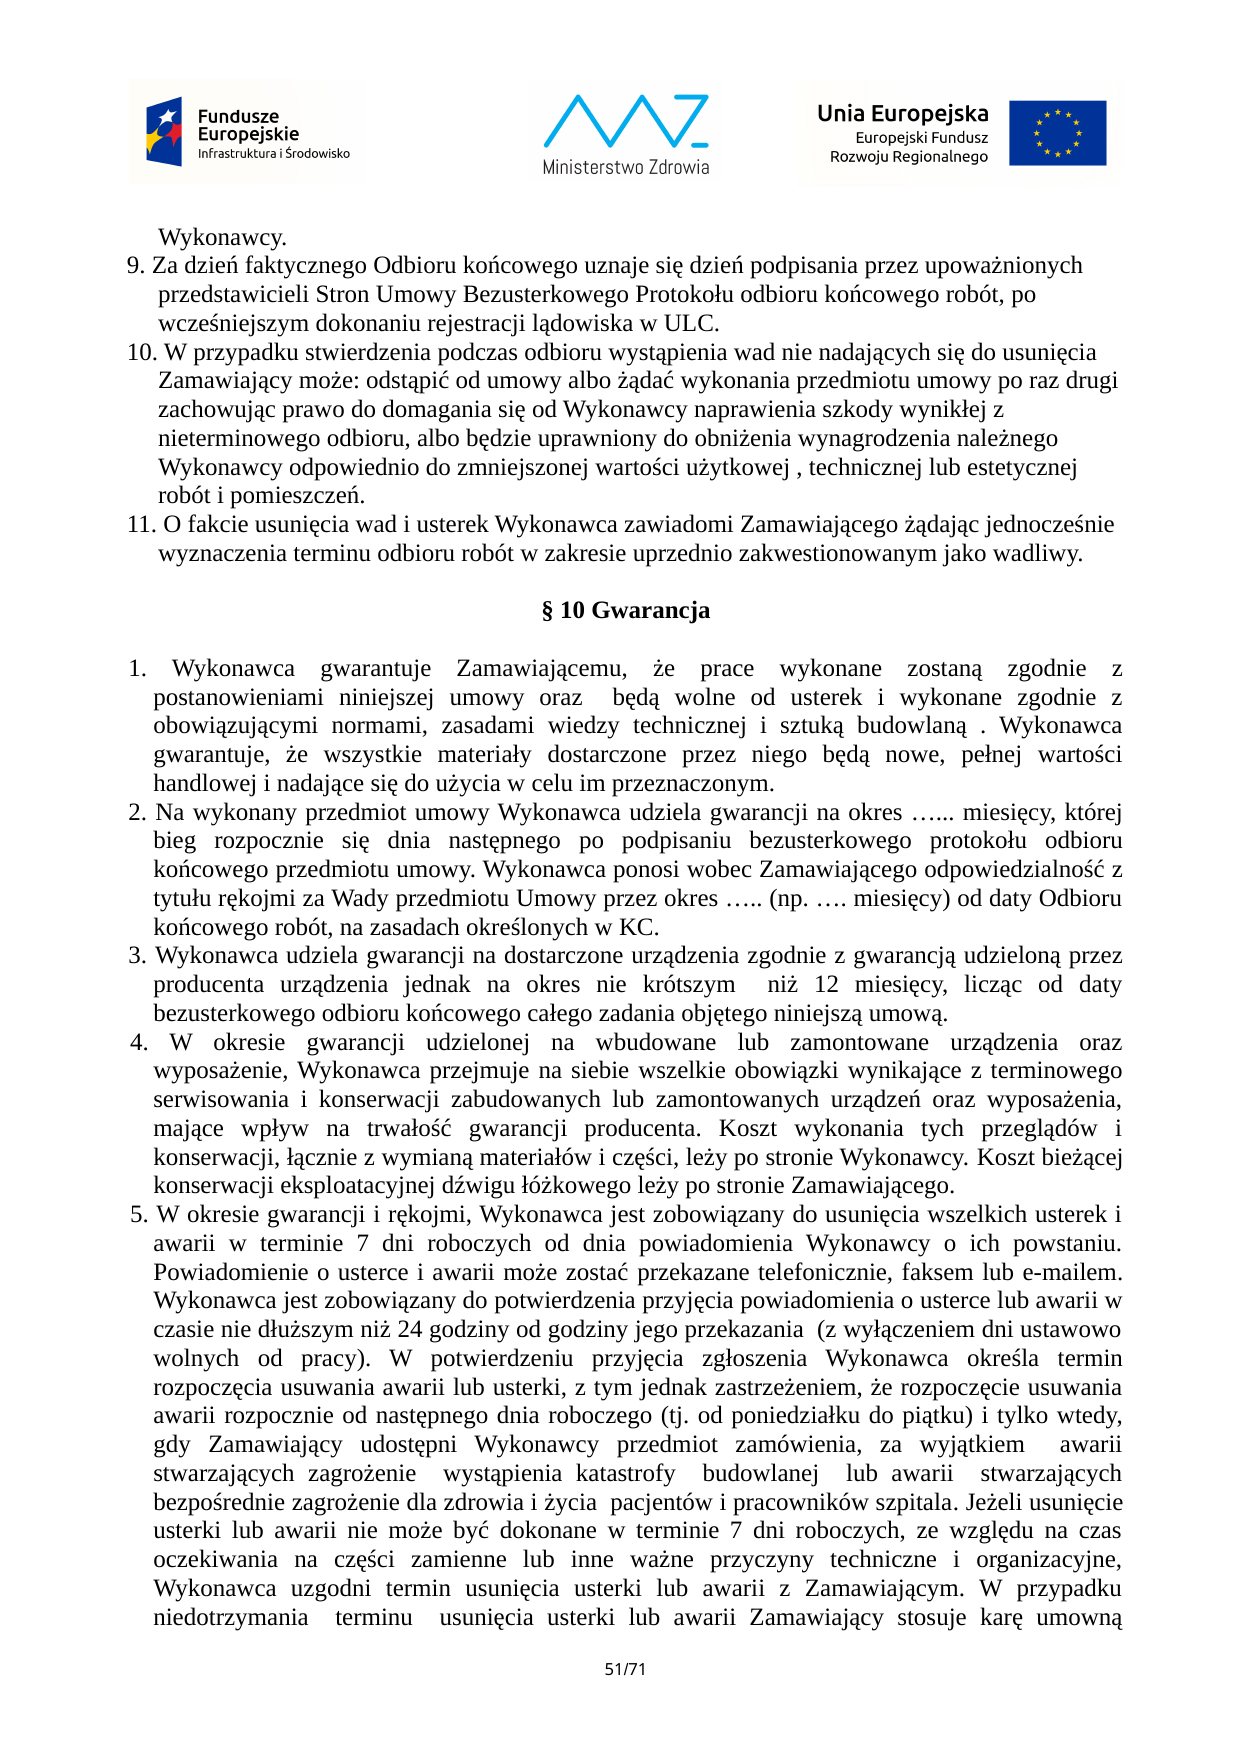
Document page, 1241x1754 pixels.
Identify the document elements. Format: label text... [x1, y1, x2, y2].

text § 10 Gwarancja [128, 595, 1123, 624]
text 1. Wykonawca gwarantuje Zamawiającemu, że prace wykonane zostaną zgodnie z postanowieniami niniejszej umowy oraz będą wolne od usterek i wykonane zgodnie z obowiązującymi normami, zasadami wiedzy technicznej i sztuką budowlaną . Wykonawca gwarantuje, że wszystkie materiały dostarczone przez niego będą nowe, pełnej wartości handlowej i nadające się do użycia w celu im przeznaczonym. [128, 653, 1123, 797]
text 4. W okresie gwarancji udzielonej na wbudowane lub zamontowane urządzenia oraz wyposażenie, Wykonawca przejmuje na siebie wszelkie obowiązki wynikające z terminowego serwisowania i konserwacji zabudowanych lub zamontowanych urządzeń oraz wyposażenia, mające wpływ na trwałość gwarancji producenta. Koszt wykonania tych przeglądów i konserwacji, łącznie z wymianą materiałów i części, leży po stronie Wykonawcy. Koszt bieżącej konserwacji eksploatacyjnej dźwigu łóżkowego leży po stronie Zamawiającego. [130, 1027, 1123, 1199]
text 10. W przypadku stwierdzenia podczas odbioru wystąpienia wad nie nadających się do usunięcia Zamawiający może: odstąpić od umowy albo żądać wykonania przedmiotu umowy po raz drugi zachowując prawo do domagania się od Wykonawcy naprawienia szkody wynikłej z nieterminowego odbioru, albo będzie uprawniony do obniżenia wynagrodzenia należnego Wykonawcy odpowiednio do zmniejszonej wartości użytkowej , technicznej lub estetycznej robót i pomieszczeń. [127, 337, 1123, 509]
text 11. O fakcie usunięcia wad i usterek Wykonawca zawiadomi Zamawiającego żądając jednocześnie wyznaczenia terminu odbioru robót w zakresie uprzednio zakwestionowanym jako wadliwy. [127, 509, 1123, 567]
text 2. Na wykonany przedmiot umowy Wykonawca udziela gwarancji na okres …... miesięcy, której bieg rozpocznie się dnia następnego po podpisaniu bezusterkowego protokołu odbioru końcowego przedmiotu umowy. Wykonawca ponosi wobec Zamawiającego odpowiedzialność z tytułu rękojmi za Wady przedmiotu Umowy przez okres ….. (np. …. miesięcy) od daty Odbioru końcowego robót, na zasadach określonych w KC. [128, 797, 1123, 940]
text 5. W okresie gwarancji i rękojmi, Wykonawca jest zobowiązany do usunięcia wszelkich usterek i awarii w terminie 7 dni roboczych od dnia powiadomienia Wykonawcy o ich powstaniu. Powiadomienie o usterce i awarii może zostać przekazane telefonicznie, faksem lub e-mailem. Wykonawca jest zobowiązany do potwierdzenia przyjęcia powiadomienia o usterce lub awarii w czasie nie dłuższym niż 24 godziny od godziny jego przekazania (z wyłączeniem dni ustawowo wolnych od pracy). W potwierdzeniu przyjęcia zgłoszenia Wykonawca określa termin rozpoczęcia usuwania awarii lub usterki, z tym jednak zastrzeżeniem, że rozpoczęcie usuwania awarii rozpocznie od następnego dnia roboczego (tj. od poniedziałku do piątku) i tylko wtedy, gdy Zamawiający udostępni Wykonawcy przedmiot zamówienia, za wyjątkiem awarii stwarzających zagrożenie wystąpienia katastrofy budowlanej lub awarii stwarzających bezpośrednie zagrożenie dla zdrowia i życia pacjentów i pracowników szpitala. Jeżeli usunięcie usterki lub awarii nie może być dokonane w terminie 7 dni roboczych, ze względu na czas oczekiwania na części zamienne lub inne ważne przyczyny techniczne i organizacyjne, Wykonawca uzgodni termin usunięcia usterki lub awarii z Zamawiającym. W przypadku niedotrzymania terminu usunięcia usterki lub awarii Zamawiający stosuje karę umowną [130, 1199, 1123, 1630]
text 3. Wykonawca udziela gwarancji na dostarczone urządzenia zgodnie z gwarancją udzieloną przez producenta urządzenia jednak na okres nie krótszym niż 12 miesięcy, licząc od daty bezusterkowego odbioru końcowego całego zadania objętego niniejszą umową. [128, 940, 1123, 1027]
picture [797, 79, 1124, 187]
text Wykonawcy. [127, 222, 1123, 250]
text 9. Za dzień faktycznego Odbioru końcowego uznaje się dzień podpisania przez upoważnionych przedstawicieli Stron Umowy Bezusterkowego Protokołu odbioru końcowego robót, po wcześniejszym dokonaniu rejestracji lądowiska w ULC. [127, 250, 1123, 337]
picture [129, 79, 367, 184]
picture [529, 79, 723, 180]
